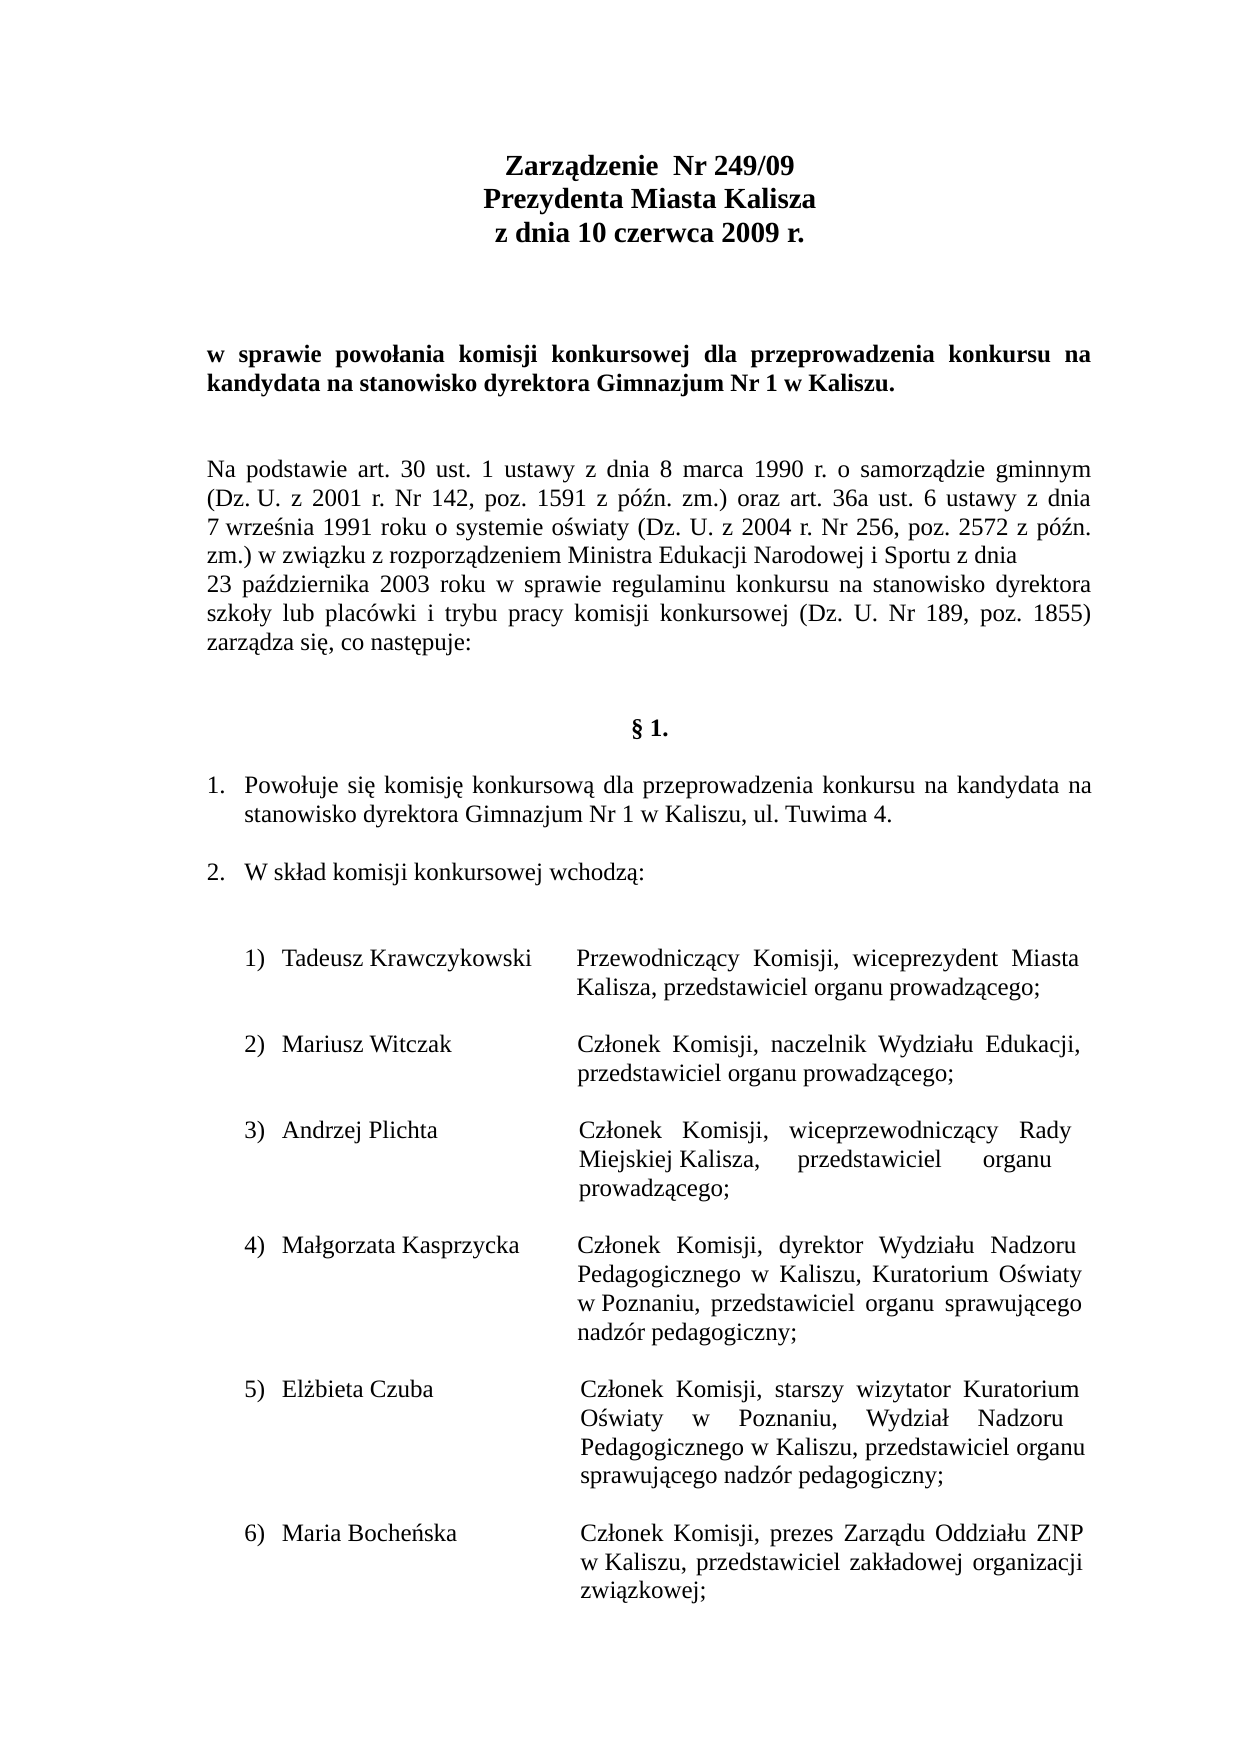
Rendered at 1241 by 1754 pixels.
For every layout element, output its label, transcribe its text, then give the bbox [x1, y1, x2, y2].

text w sprawie powołania komisji konkursowej dla przeprowadzenia konkursu na kandydata na stanowisko dyrektora Gimnazjum Nr 1 w Kaliszu. [207, 339, 1092, 397]
text Prezydenta Miasta Kalisza [207, 181, 1092, 215]
list Maria Bocheńska Członek Komisji, prezes Zarządu Oddziału ZNP w Kaliszu, przedstawiciel zakładowej organizacji związkowej; [244, 1518, 1092, 1604]
text § 1. [207, 713, 1092, 742]
text z dnia 10 czerwca 2009 r. [207, 215, 1092, 248]
list Elżbieta Czuba Członek Komisji, starszy wizytator Kuratorium Oświaty w Poznaniu, Wydział Nadzoru Pedagogicznego w Kaliszu, przedstawiciel organu sprawującego nadzór pedagogiczny; [244, 1374, 1092, 1489]
list Andrzej Plichta Członek Komisji, wiceprzewodniczący Rady Miejskiej Kalisza, przedstawiciel organu prowadzącego; [244, 1116, 1092, 1202]
text Zarządzenie Nr 249/09 [207, 148, 1092, 181]
list Małgorzata Kasprzycka Członek Komisji, dyrektor Wydziału Nadzoru Pedagogicznego w Kaliszu, Kuratorium Oświaty w Poznaniu, przedstawiciel organu sprawującego nadzór pedagogiczny; [244, 1231, 1092, 1346]
list Powołuje się komisję konkursową dla przeprowadzenia konkursu na kandydata na stanowisko dyrektora Gimnazjum Nr 1 w Kaliszu, ul. Tuwima 4. [207, 771, 1092, 828]
text Na podstawie art. 30 ust. 1 ustawy z dnia 8 marca 1990 r. o samorządzie gminnym (Dz. U. z 2001 r. Nr 142, poz. 1591 z późn. zm.) oraz art. 36a ust. 6 ustawy z dnia 7 września 1991 roku o systemie oświaty (Dz. U. z 2004 r. Nr 256, poz. 2572 z późn. zm.) w związku z rozporządzeniem Ministra Edukacji Narodowej i Sportu z dnia 23 października 2003 roku w sprawie regulaminu konkursu na stanowisko dyrektora szkoły lub placówki i trybu pracy komisji konkursowej (Dz. U. Nr 189, poz. 1855) zarządza się, co następuje: [207, 454, 1092, 656]
list Mariusz Witczak Członek Komisji, naczelnik Wydziału Edukacji, przedstawiciel organu prowadzącego; [244, 1029, 1092, 1087]
list W skład komisji konkursowej wchodzą: [207, 857, 1092, 886]
list Tadeusz Krawczykowski Przewodniczący Komisji, wiceprezydent Miasta Kalisza, przedstawiciel organu prowadzącego; [244, 943, 1092, 1001]
